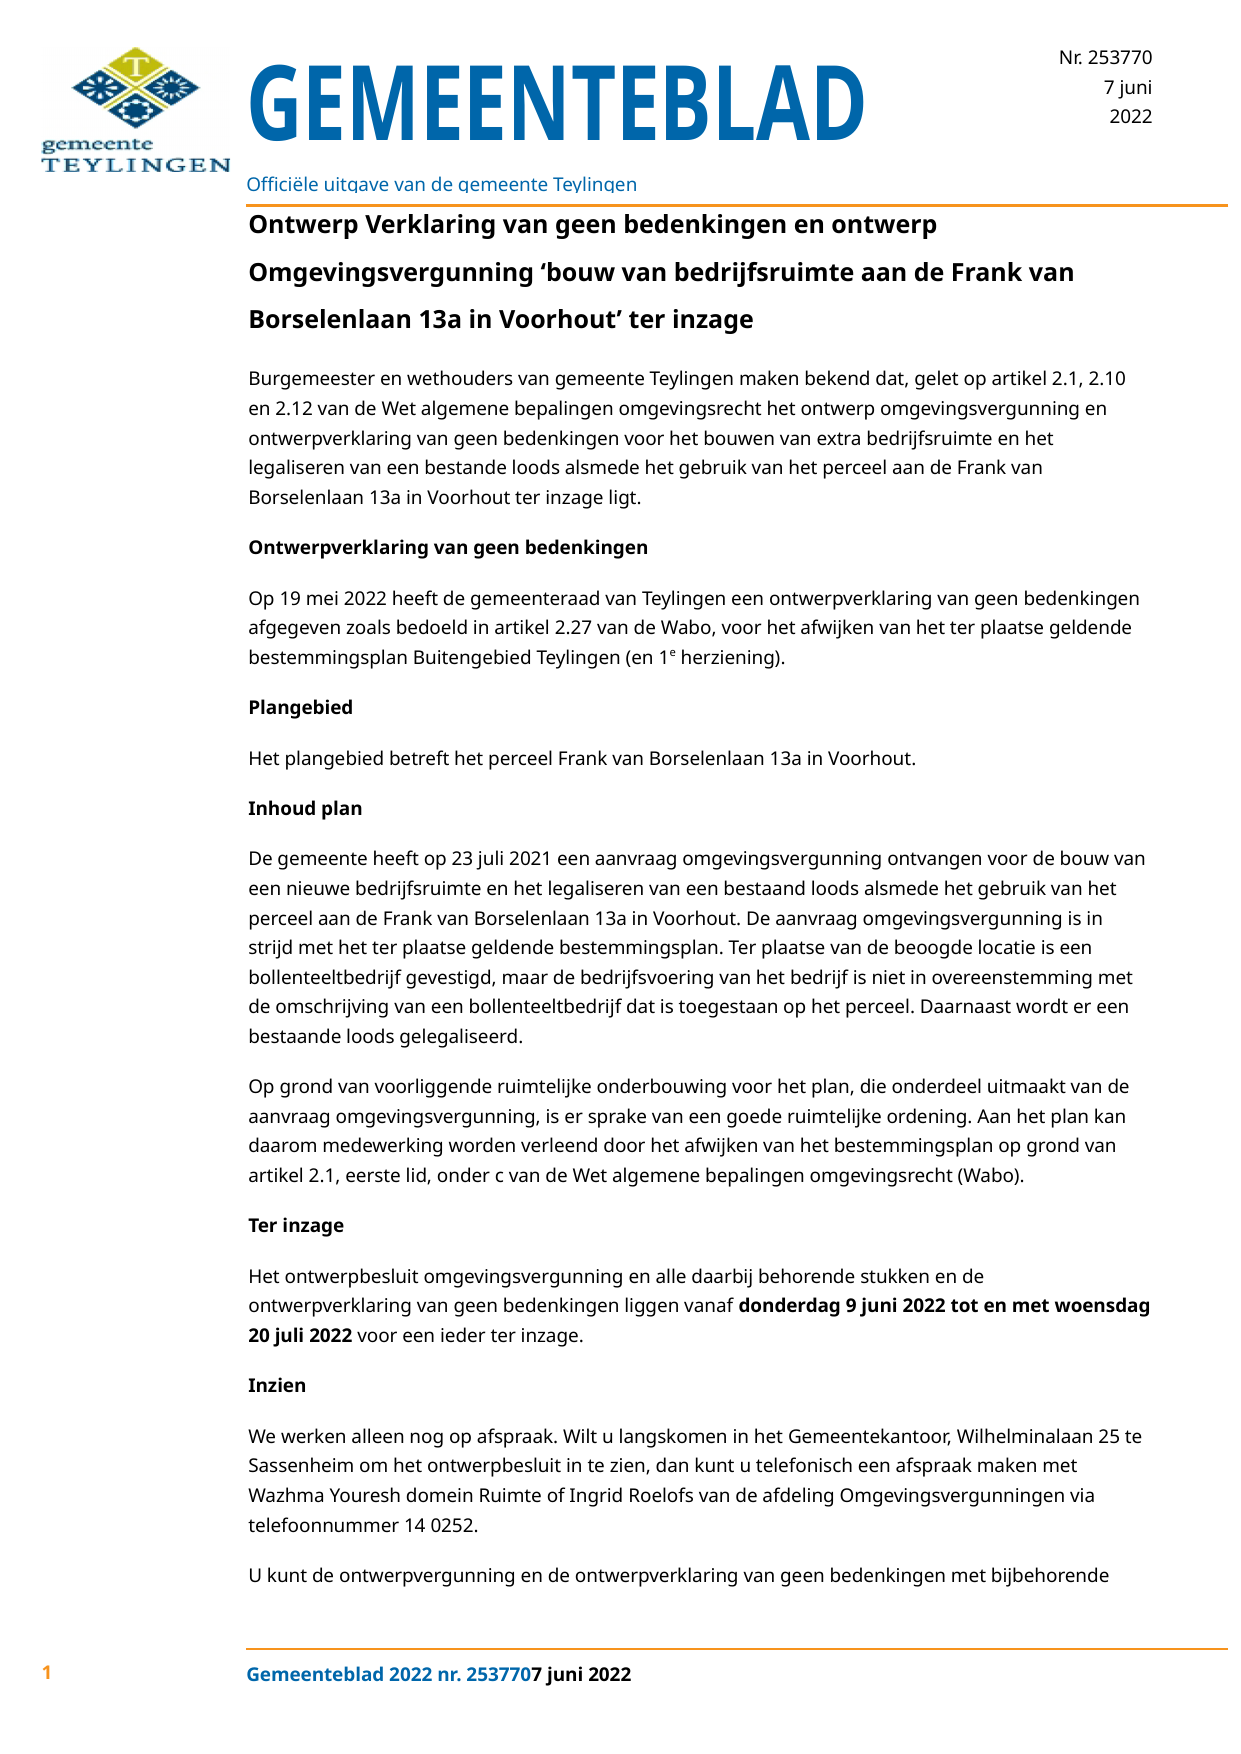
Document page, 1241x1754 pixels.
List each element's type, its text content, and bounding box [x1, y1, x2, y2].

text De gemeente heeft op 23 juli 2021 een aanvraag omgevingsvergunning ontvangen voor de bouw van een nieuwe bedrijfsruimte en het legaliseren van een bestaand loods alsmede het gebruik van het perceel aan de Frank van Borselenlaan 13a in Voorhout. De aanvraag omgevingsvergunning is in strijd met het ter plaatse geldende bestemmingsplan. Ter plaatse van de beoogde locatie is een bollenteeltbedrijf gevestigd, maar de bedrijfsvoering van het bedrijf is niet in overeenstemming met de omschrijving van een bollenteeltbedrijf dat is toegestaan op het perceel. Daarnaast wordt er een bestaande loods gelegaliseerd. [248, 846, 1152, 1049]
text Op 19 mei 2022 heeft de gemeenteraad van Teylingen een ontwerpverklaring van geen bedenkingen afgegeven zoals bedoeld in artikel 2.27 van de Wabo, voor het afwijken van het ter plaatse geldende bestemmingsplan Buitengebied Teylingen (en 1e herziening). [248, 585, 1152, 669]
text Het ontwerpbesluit omgevingsvergunning en alle daarbij behorende stukken en de ontwerpverklaring van geen bedenkingen liggen vanaf donderdag 9 juni 2022 tot en met woensdag 20 juli 2022 voor een ieder ter inzage. [248, 1263, 1152, 1348]
text Inhoud plan [248, 795, 1152, 821]
text Ontwerpverklaring van geen bedenkingen [248, 534, 1152, 560]
picture [41, 47, 231, 172]
text We werken alleen nog op afspraak. Wilt u langskomen in het Gemeentekantoor, Wilhelminalaan 25 te Sassenheim om het ontwerpbesluit in te zien, dan kunt u telefonisch een afspraak maken met Wazhma Youresh domein Ruimte of Ingrid Roelofs van de afdeling Omgevingsvergunningen via telefoonnummer 14 0252. [248, 1423, 1152, 1537]
text Op grond van voorliggende ruimtelijke onderbouwing voor het plan, die onderdeel uitmaakt van de aanvraag omgevingsvergunning, is er sprake van een goede ruimtelijke ordening. Aan het plan kan daarom medewerking worden verleend door het afwijken van het bestemmingsplan op grond van artikel 2.1, eerste lid, onder c van de Wet algemene bepalingen omgevingsrecht (Wabo). [248, 1073, 1152, 1188]
text Plangebied [248, 694, 1152, 720]
text Burgemeester en wethouders van gemeente Teylingen maken bekend dat, gelet op artikel 2.1, 2.10 en 2.12 van de Wet algemene bepalingen omgevingsrecht het ontwerp omgevingsvergunning en ontwerpverklaring van geen bedenkingen voor het bouwen van extra bedrijfsruimte en het legaliseren van een bestande loods alsmede het gebruik van het perceel aan de Frank van Borselenlaan 13a in Voorhout ter inzage ligt. [248, 366, 1152, 509]
text U kunt de ontwerpvergunning en de ontwerpverklaring van geen bedenkingen met bijbehorende [248, 1562, 1152, 1588]
text Ter inzage [248, 1213, 1152, 1238]
text Ontwerp Verklaring van geen bedenkingen en ontwerp Omgevingsvergunning ‘bouw van bedrijfsruimte aan de Frank van Borselenlaan 13a in Voorhout’ ter inzage [248, 207, 1152, 336]
text Inzien [248, 1373, 1152, 1398]
text Het plangebied betreft het perceel Frank van Borselenlaan 13a in Voorhout. [248, 745, 1152, 770]
